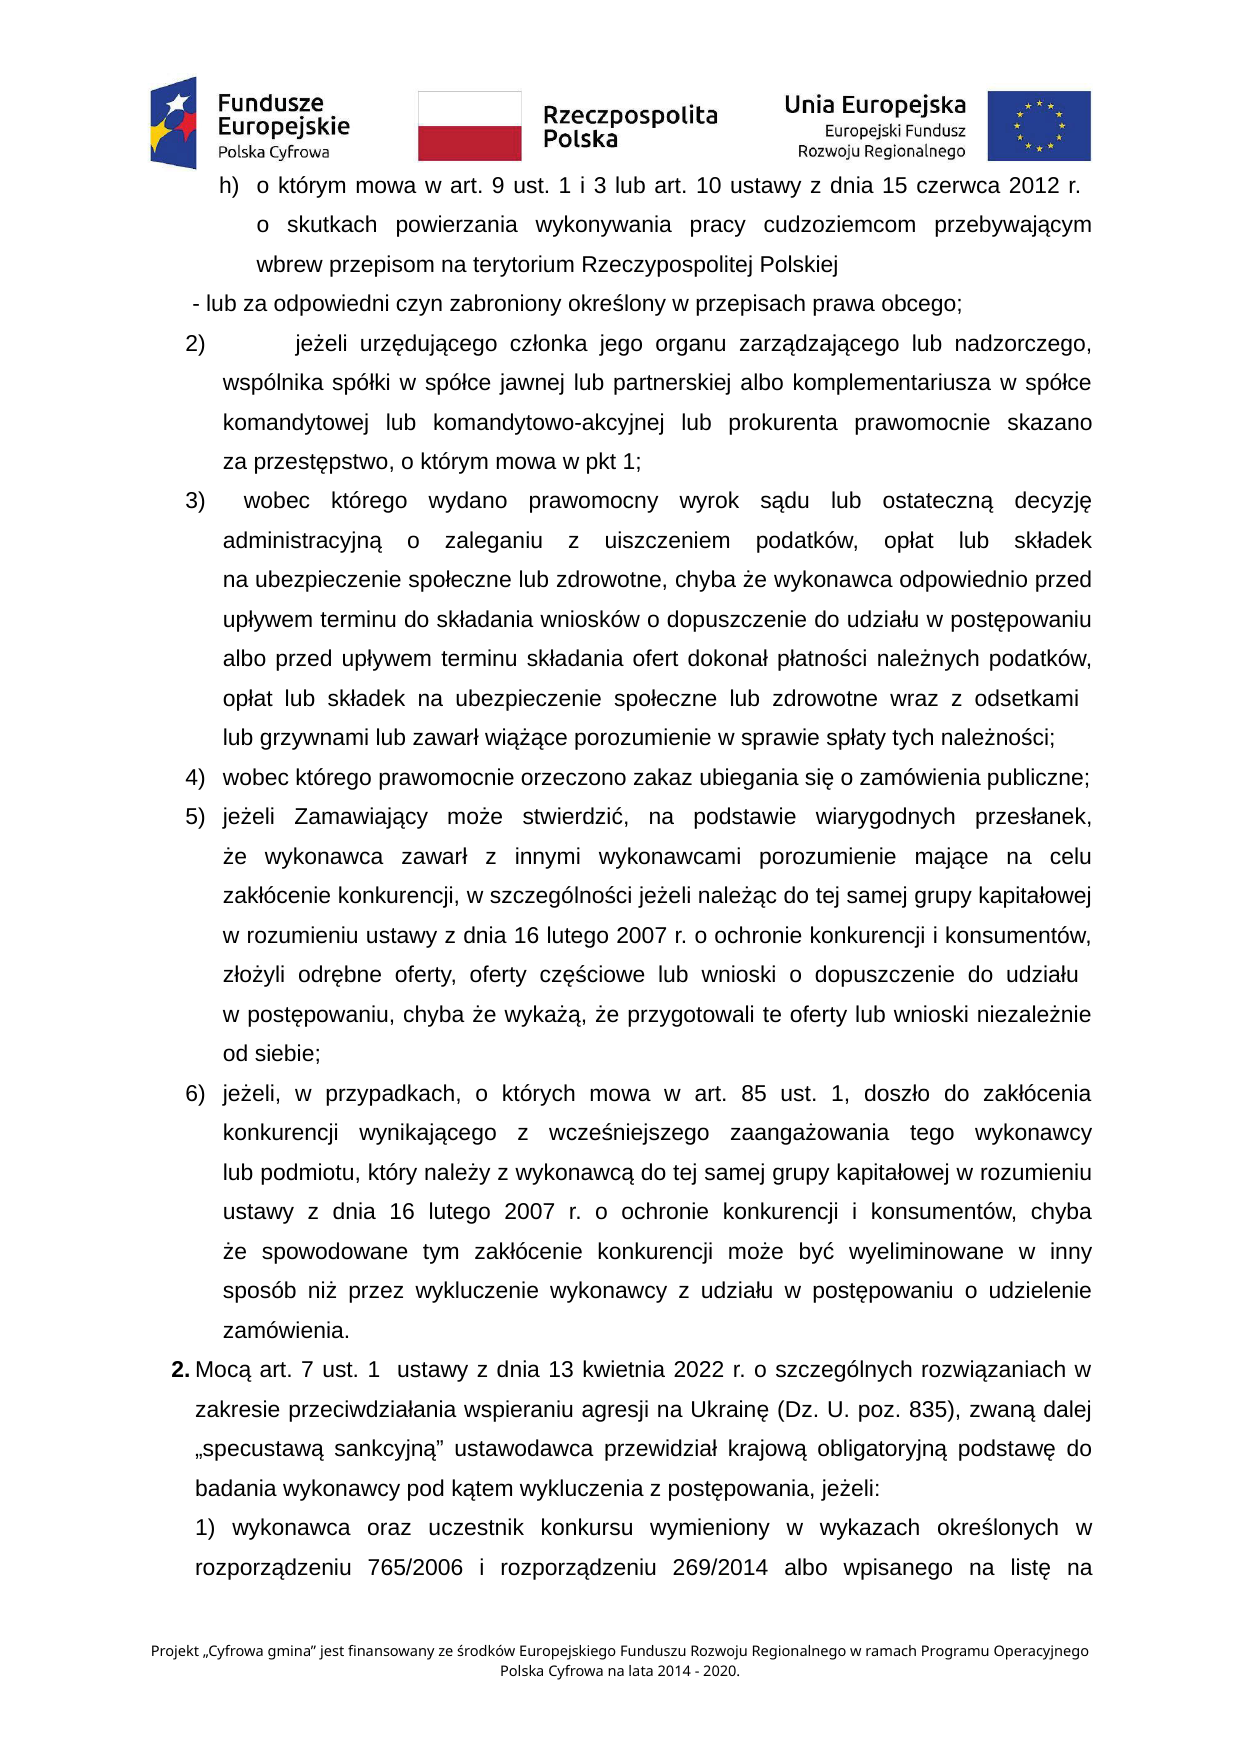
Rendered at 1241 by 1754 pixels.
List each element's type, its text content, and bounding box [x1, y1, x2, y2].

list jeżeli, w przypadkach, o których mowa w art. 85 ust. 1, doszło do zakłócenia konkurencji wynikającego z wcześniejszego zaangażowania tego wykonawcy lub podmiotu, który należy z wykonawcą do tej samej grupy kapitałowej w rozumieniu ustawy z dnia 16 lutego 2007 r. o ochronie konkurencji i konsumentów, chyba że spowodowane tym zakłócenie konkurencji może być wyeliminowane w inny sposób niż przez wykluczenie wykonawcy z udziału w postępowaniu o udzielenie zamówienia. [185, 1080, 1093, 1343]
list wobec którego prawomocnie orzeczono zakaz ubiegania się o zamówienia publiczne; [185, 764, 1093, 790]
list o którym mowa w art. 9 ust. 1 i 3 lub art. 10 ustawy z dnia 15 czerwca 2012 r. o skutkach powierzania wykonywania pracy cudzoziemcom przebywającym wbrew przepisom na terytorium Rzeczypospolitej Polskiej [219, 172, 1093, 277]
list wobec którego wydano prawomocny wyrok sądu lub ostateczną decyzję administracyjną o zaleganiu z uiszczeniem podatków, opłat lub składek na ubezpieczenie społeczne lub zdrowotne, chyba że wykonawca odpowiednio przed upływem terminu do składania wniosków o dopuszczenie do udziału w postępowaniu albo przed upływem terminu składania ofert dokonał płatności należnych podatków, opłat lub składek na ubezpieczenie społeczne lub zdrowotne wraz z odsetkami lub grzywnami lub zawarł wiążące porozumienie w sprawie spłaty tych należności; [185, 487, 1093, 751]
text - lub za odpowiedni czyn zabroniony określony w przepisach prawa obcego; [148, 290, 1093, 316]
list jeżeli urzędującego członka jego organu zarządzającego lub nadzorczego, wspólnika spółki w spółce jawnej lub partnerskiej albo komplementariusza w spółce komandytowej lub komandytowo-akcyjnej lub prokurenta prawomocnie skazano za przestępstwo, o którym mowa w pkt 1; [185, 329, 1093, 474]
list 1) wykonawca oraz uczestnik konkursu wymieniony w wykazach określonych w rozporządzeniu 765/2006 i rozporządzeniu 269/2014 albo wpisanego na listę na [171, 1514, 1093, 1580]
list Mocą art. 7 ust. 1 ustawy z dnia 13 kwietnia 2022 r. o szczególnych rozwiązaniach w zakresie przeciwdziałania wspieraniu agresji na Ukrainę (Dz. U. poz. 835), zwaną dalej „specustawą sankcyjną” ustawodawca przewidział krajową obligatoryjną podstawę do badania wykonawcy pod kątem wykluczenia z postępowania, jeżeli: [171, 1356, 1093, 1501]
list jeżeli Zamawiający może stwierdzić, na podstawie wiarygodnych przesłanek, że wykonawca zawarł z innymi wykonawcami porozumienie mające na celu zakłócenie konkurencji, w szczególności jeżeli należąc do tej samej grupy kapitałowej w rozumieniu ustawy z dnia 16 lutego 2007 r. o ochronie konkurencji i konsumentów, złożyli odrębne oferty, oferty częściowe lub wnioski o dopuszczenie do udziału w postępowaniu, chyba że wykażą, że przygotowali te oferty lub wnioski niezależnie od siebie; [185, 803, 1093, 1067]
